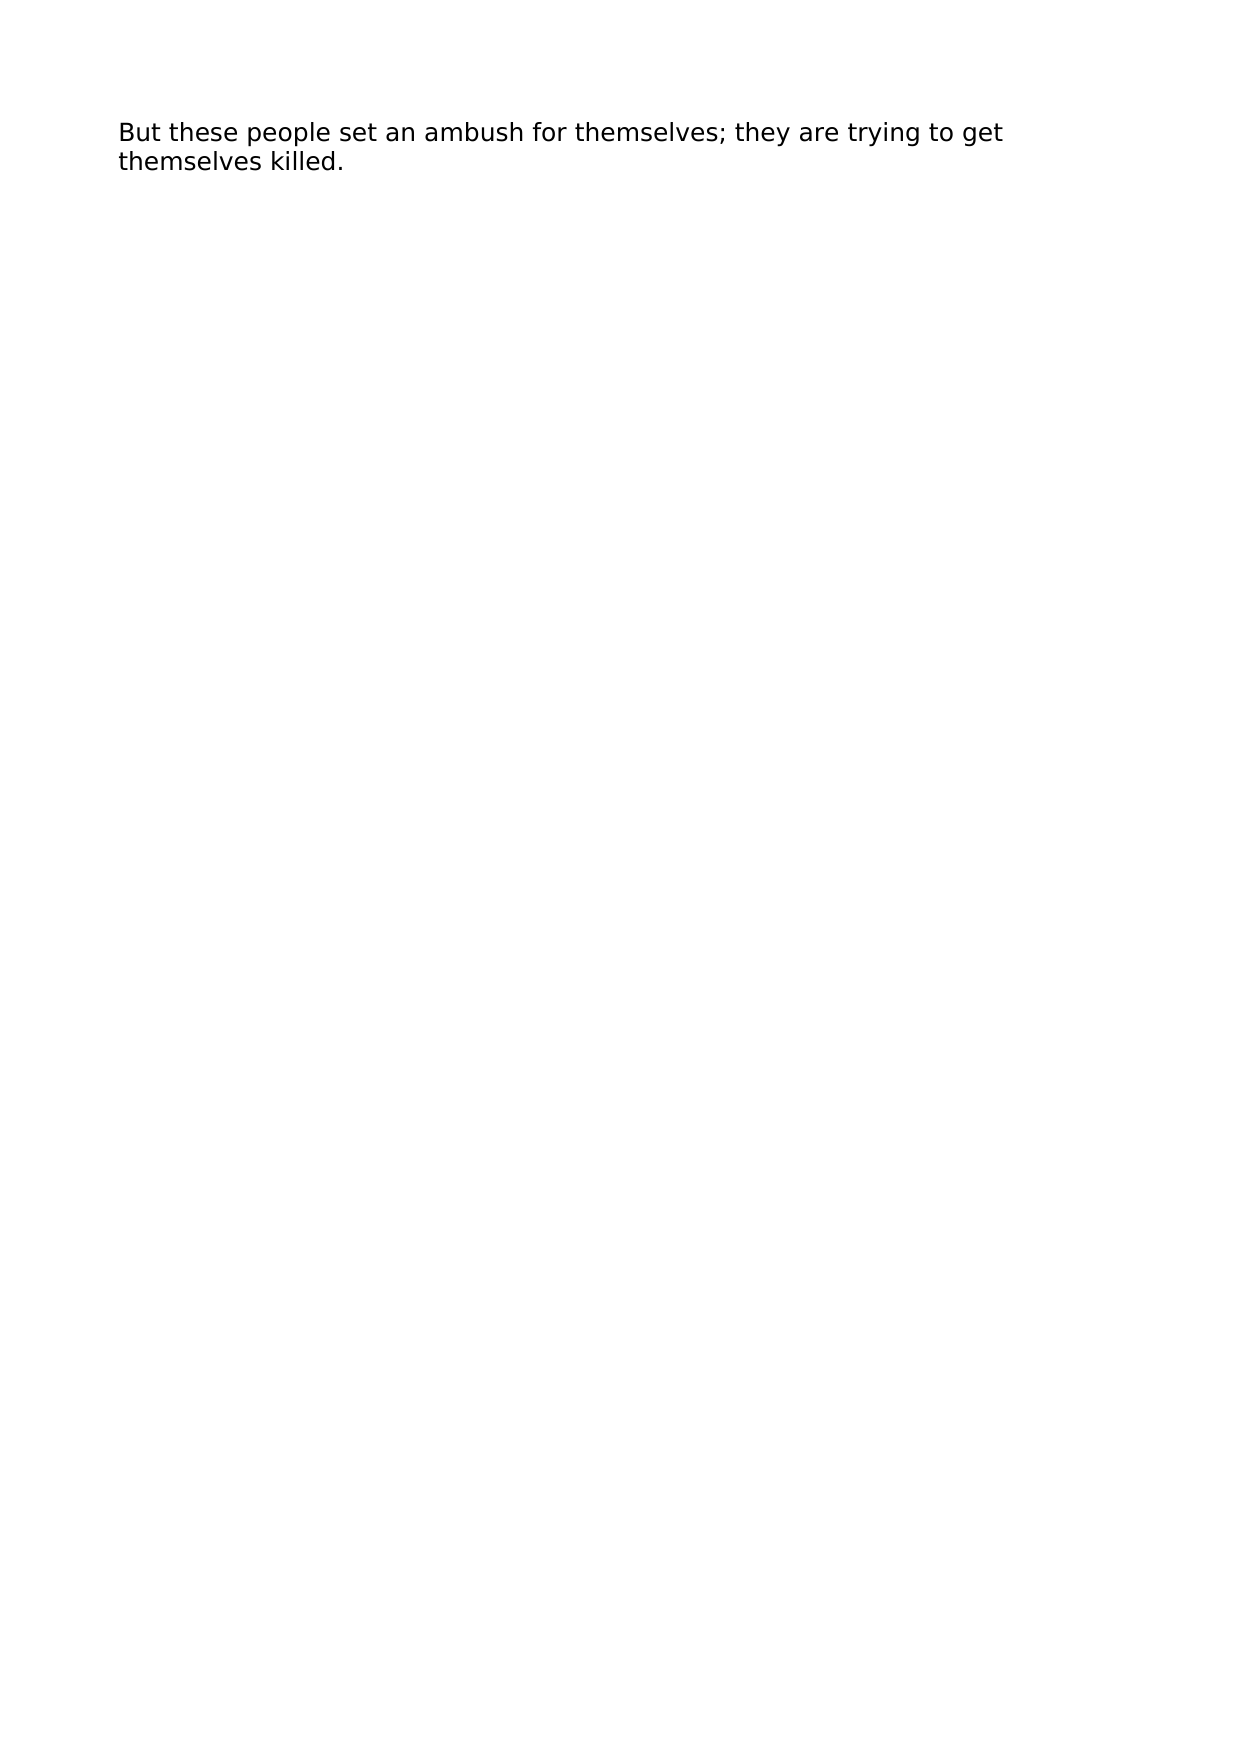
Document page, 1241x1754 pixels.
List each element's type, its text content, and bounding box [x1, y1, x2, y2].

text But these people set an ambush for themselves; they are trying to get themselves killed. [118, 118, 1122, 176]
